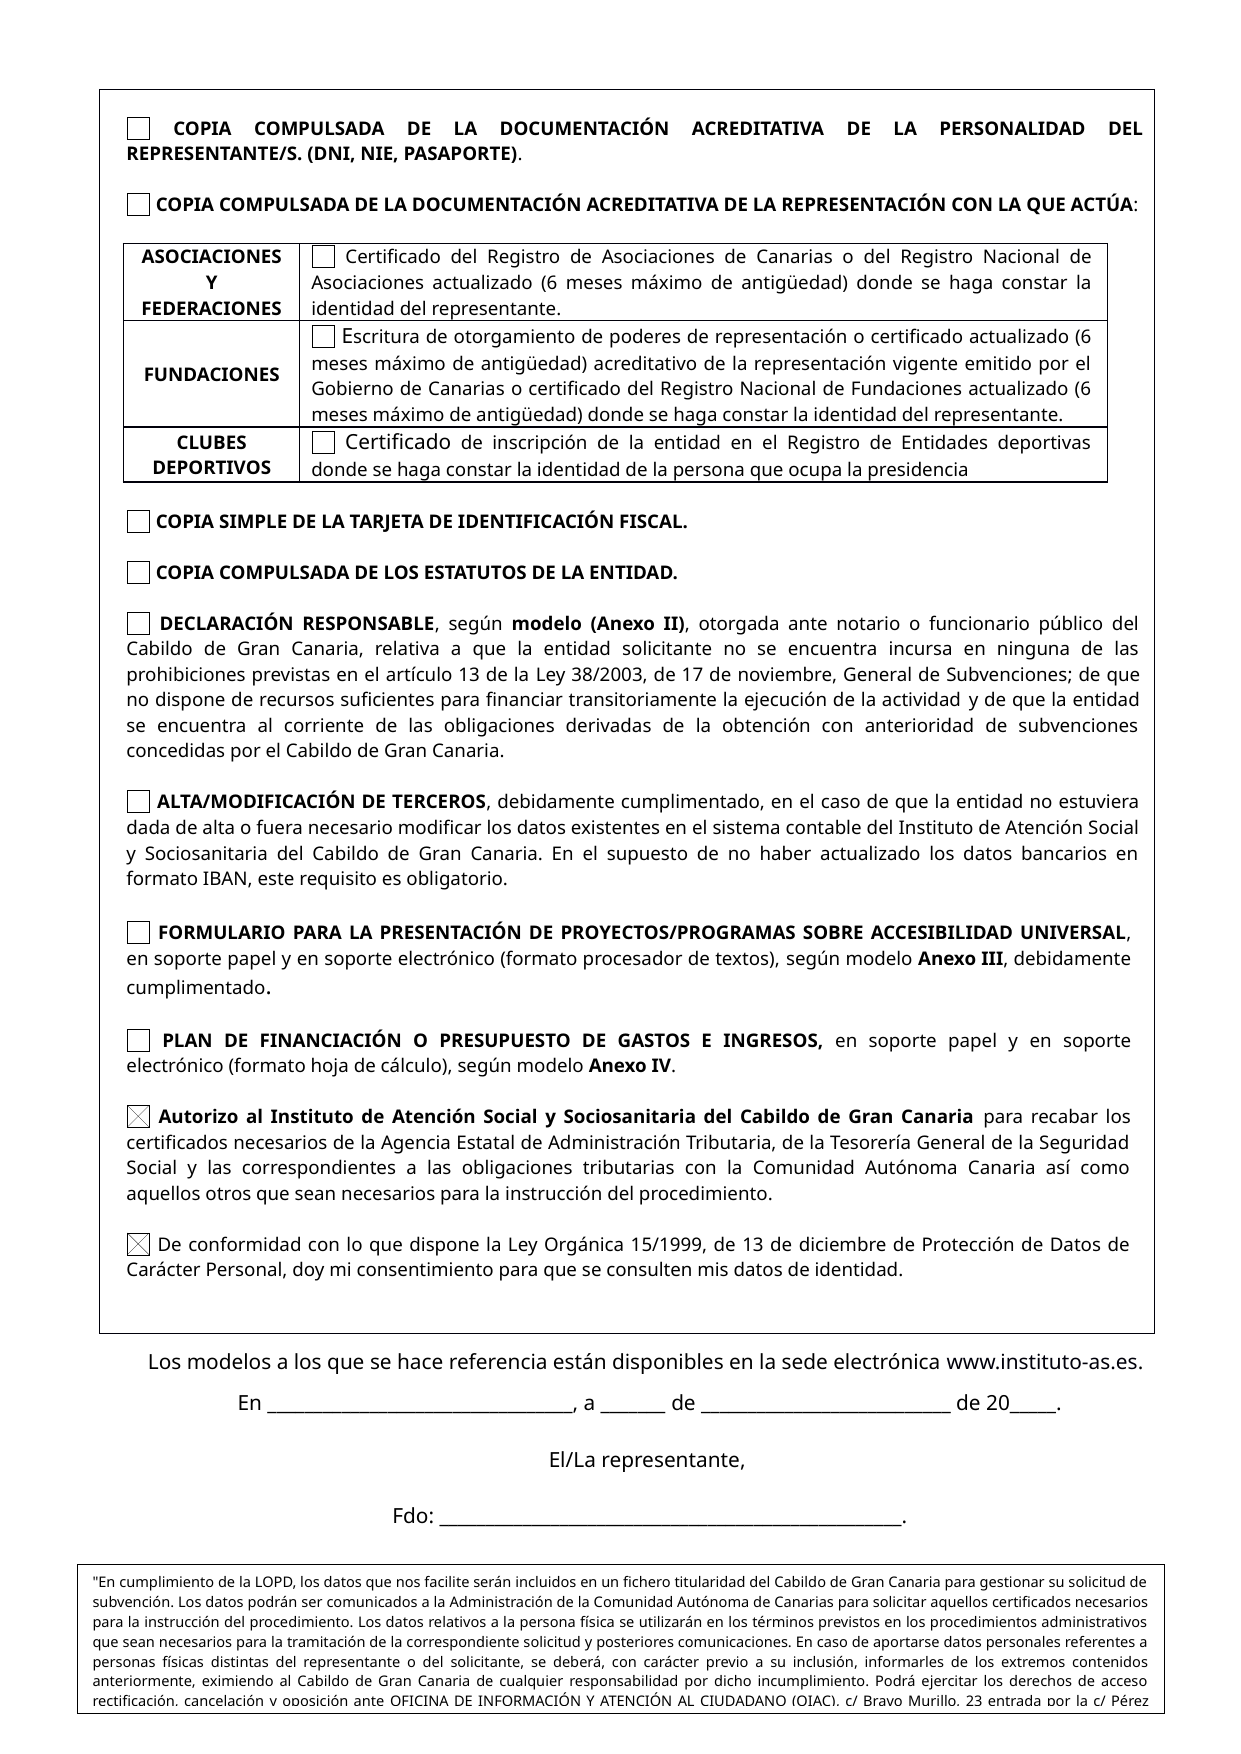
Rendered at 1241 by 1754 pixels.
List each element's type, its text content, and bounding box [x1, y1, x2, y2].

text Los modelos a los que se hace referencia están disponibles en la sede electrónica www.instituto-as.es. [148, 1347, 1152, 1375]
text El/La representante, [148, 1445, 1152, 1473]
table_cell COPIA COMPULSADA DE LA DOCUMENTACIÓN ACREDITATIVA DE LA PERSONALIDAD DEL REPRESENTANTE/S. (DNI, NIE, PASAPORTE). COPIA COMPULSADA DE LA DOCUMENTACIÓN ACREDITATIVA DE LA REPRESENTACIÓN CON LA QUE ACTÚA: COPIA SIMPLE DE LA TARJETA DE IDENTIFICACIÓN FISCAL. COPIA COMPULSADA DE LOS ESTATUTOS DE LA ENTIDAD. DECLARACIÓN RESPONSABLE, según modelo (Anexo II), otorgada ante notario o funcionario público del Cabildo de Gran Canaria, relativa a que la entidad solicitante no se encuentra incursa en ninguna de las prohibiciones previstas en el artículo 13 de la Ley 38/2003, de 17 de noviembre, General de Subvenciones; de que no dispone de recursos suficientes para financiar transitoriamente la ejecución de la actividad y de que la entidad se encuentra al corriente de las obligaciones derivadas de la obtención con anterioridad de subvenciones concedidas por el Cabildo de Gran Canaria. ALTA/MODIFICACIÓN DE TERCEROS, debidamente cumplimentado, en el caso de que la entidad no estuviera dada de alta o fuera necesario modificar los datos existentes en el sistema contable del Instituto de Atención Social y Sociosanitaria del Cabildo de Gran Canaria. En el supuesto de no haber actualizado los datos bancarios en formato IBAN, este requisito es obligatorio. FORMULARIO PARA LA PRESENTACIÓN DE PROYECTOS/PROGRAMAS SOBRE ACCESIBILIDAD UNIVERSAL, en soporte papel y en soporte electrónico (formato procesador de textos), según modelo Anexo III, debidamente cumplimentado. PLAN DE FINANCIACIÓN O PRESUPUESTO DE GASTOS E INGRESOS, en soporte papel y en soporte electrónico (formato hoja de cálculo), según modelo Anexo IV. Autorizo al Instituto de Atención Social y Sociosanitaria del Cabildo de Gran Canaria para recabar los certificados necesarios de la Agencia Estatal de Administración Tributaria, de la Tesorería General de la Seguridad Social y las correspondientes a las obligaciones tributarias con la Comunidad Autónoma Canaria así como aquellos otros que sean necesarios para la instrucción del procedimiento. De conformidad con lo que dispone la Ley Orgánica 15/1999, de 13 de diciembre de Protección de Datos de Carácter Personal, doy mi consentimiento para que se consulten mis datos de identidad. [100, 90, 1154, 1333]
table_cell Certificado de inscripción de la entidad en el Registro de Entidades deportivas donde se haga constar la identidad de la persona que ocupa la presidencia [300, 428, 1107, 481]
table_cell Escritura de otorgamiento de poderes de representación o certificado actualizado (6 meses máximo de antigüedad) acreditativo de la representación vigente emitido por el Gobierno de Canarias o certificado del Registro Nacional de Fundaciones actualizado (6 meses máximo de antigüedad) donde se haga constar la identidad del representante. [300, 321, 1107, 426]
table_cell FUNDACIONES [124, 321, 299, 426]
table_header Certificado del Registro de Asociaciones de Canarias o del Registro Nacional de Asociaciones actualizado (6 meses máximo de antigüedad) donde se haga constar la identidad del representante. [300, 244, 1107, 320]
text Fdo: __________________________________________________. [148, 1502, 1152, 1530]
text En _________________________________, a _______ de ___________________________ de 20_____. [148, 1388, 1152, 1416]
table_header ASOCIACIONES Y FEDERACIONES [124, 244, 299, 320]
table_cell CLUBES DEPORTIVOS [124, 428, 299, 481]
